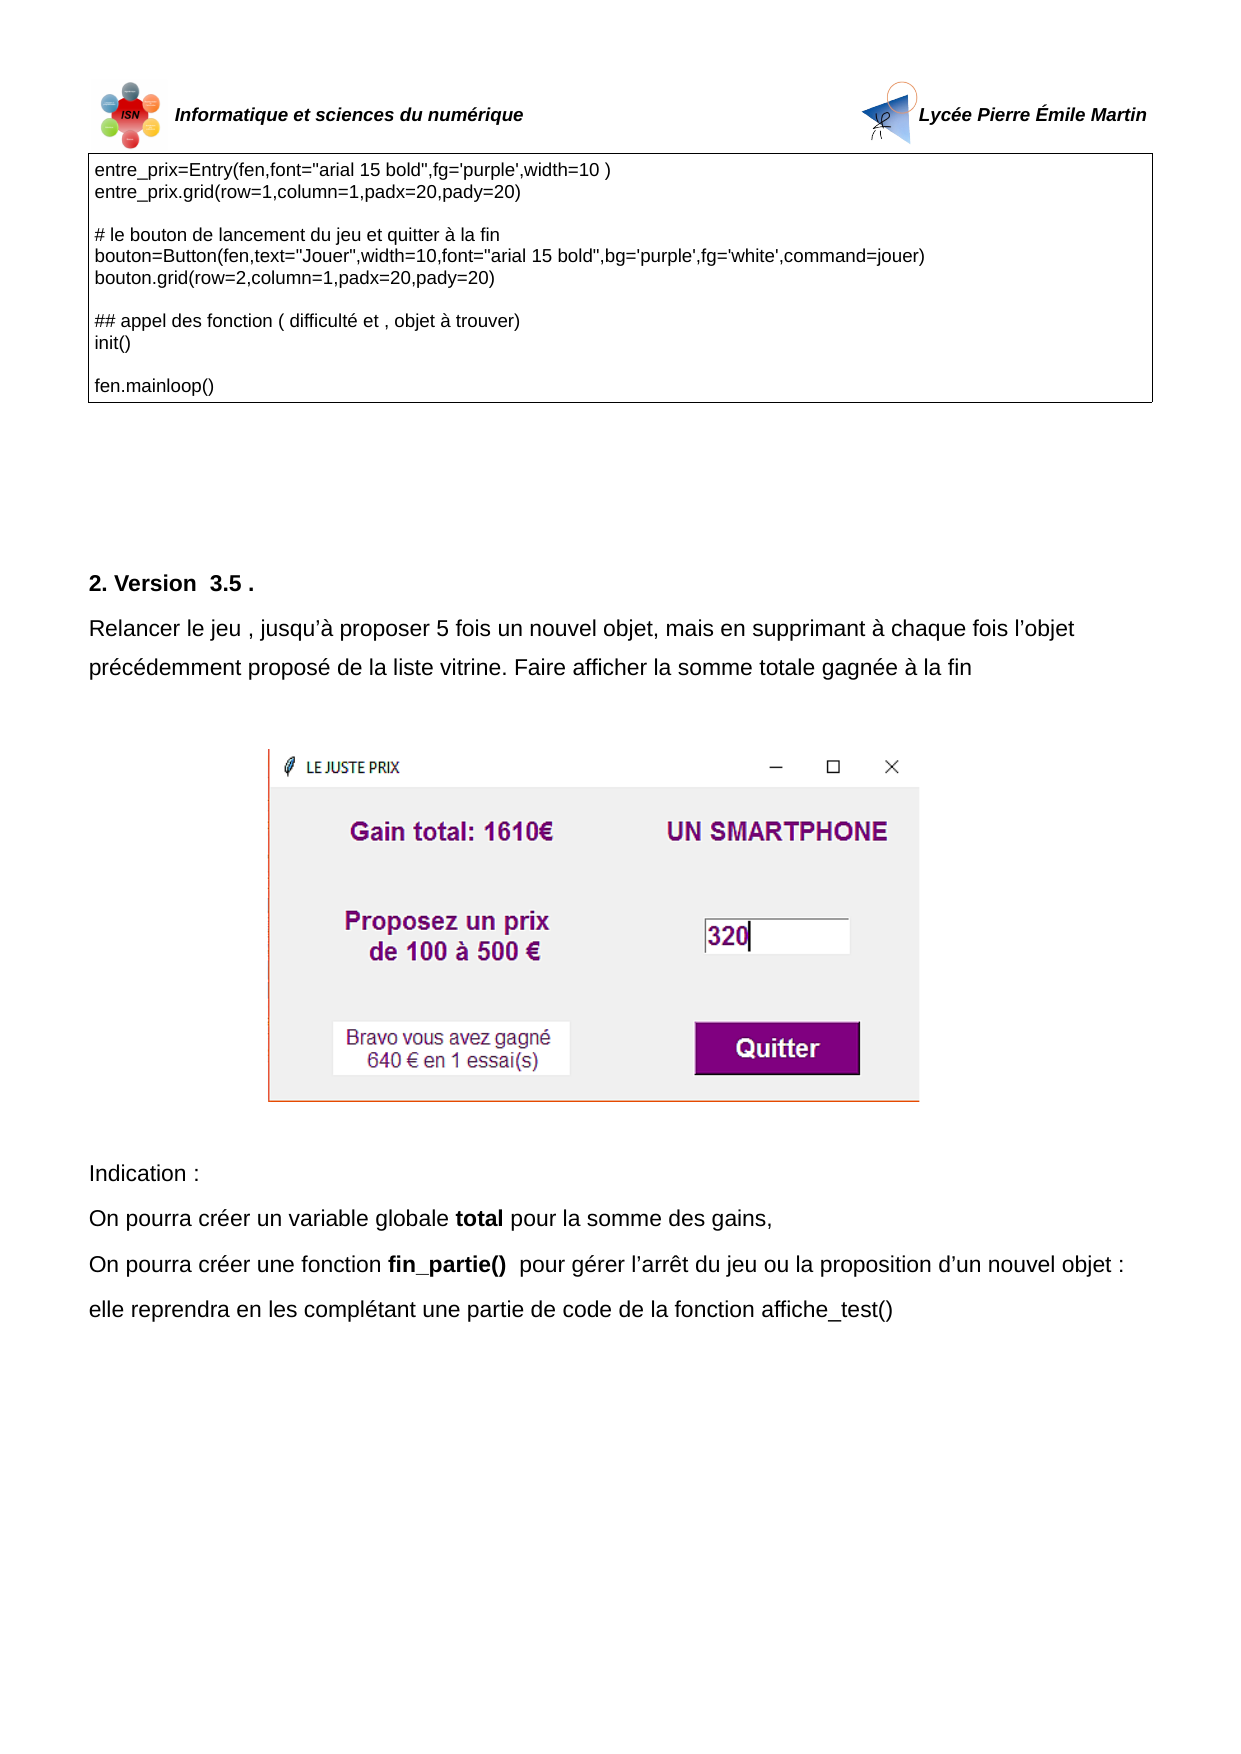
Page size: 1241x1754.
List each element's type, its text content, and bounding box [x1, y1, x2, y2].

text On pourra créer un variable globale total pour la somme des gains, [88, 1205, 1152, 1231]
picture [91, 79, 168, 151]
picture [859, 80, 919, 145]
table_header entre_prix=Entry(fen,font="arial 15 bold",fg='purple',width=10 ) entre_prix.grid(row=1,column=1,padx=20,pady=20) # le bouton de lancement du jeu et quitter à la fin bouton=Button(fen,text="Jouer",width=10,font="arial 15 bold",bg='purple',fg='white',command=jouer) bouton.grid(row=2,column=1,padx=20,pady=20) ## appel des fonction ( difficulté et , objet à trouver) init() fen.mainloop() [89, 154, 1152, 402]
text On pourra créer une fonction fin_partie() pour gérer l’arrêt du jeu ou la proposition d’un nouvel objet : [88, 1251, 1152, 1277]
text Indication : [88, 1160, 1152, 1186]
text elle reprendra en les complétant une partie de code de la fonction affiche_test() [88, 1296, 1152, 1322]
text 2. Version 3.5 . [88, 569, 1152, 596]
picture [267, 749, 920, 1102]
text Relancer le jeu , jusqu’à proposer 5 fois un nouvel objet, mais en supprimant à chaque fois l’objet précédemment proposé de la liste vitrine. Faire afficher la somme totale gagnée à la fin [88, 615, 1152, 681]
